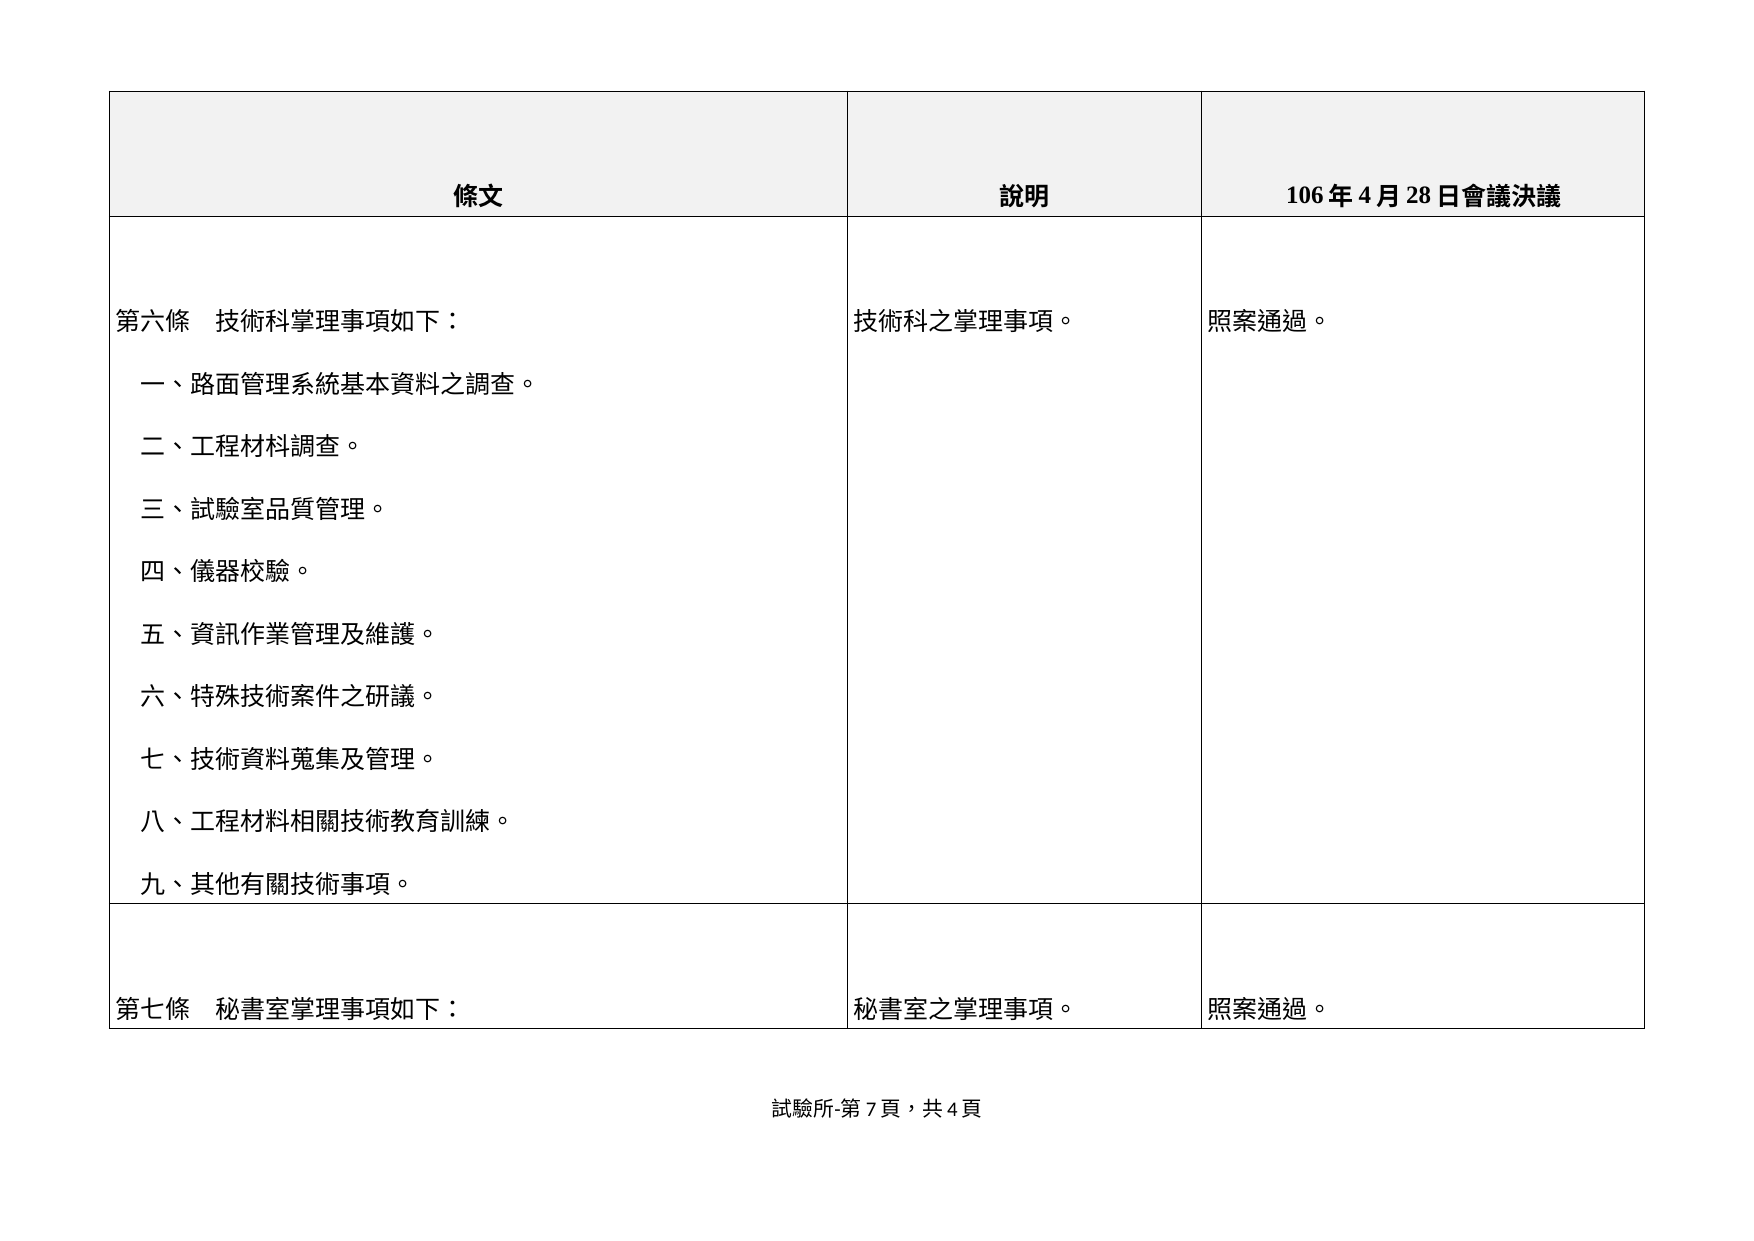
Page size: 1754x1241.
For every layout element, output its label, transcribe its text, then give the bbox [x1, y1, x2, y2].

table_cell 秘書室之掌理事項。 [848, 904, 1201, 1028]
table_cell 第七條 秘書室掌理事項如下： [110, 904, 847, 1028]
table_cell 第六條 技術科掌理事項如下： 一、路面管理系統基本資料之調查。 二、工程材枓調查。 三、試驗室品質管理。 四、儀器校驗。 五、資訊作業管理及維護。 六、特殊技術案件之研議。 七、技術資料蒐集及管理。 八、工程材料相關技術教育訓練。 九、其他有關技術事項。 [110, 217, 847, 903]
table_cell 技術科之掌理事項。 [848, 217, 1201, 903]
table_cell 照案通過。 [1202, 217, 1644, 903]
table_header 106年4月28日會議決議 [1202, 92, 1644, 216]
table_header 說明 [848, 92, 1201, 216]
table_header 條文 [110, 92, 847, 216]
table_cell 照案通過。 [1202, 904, 1644, 1028]
